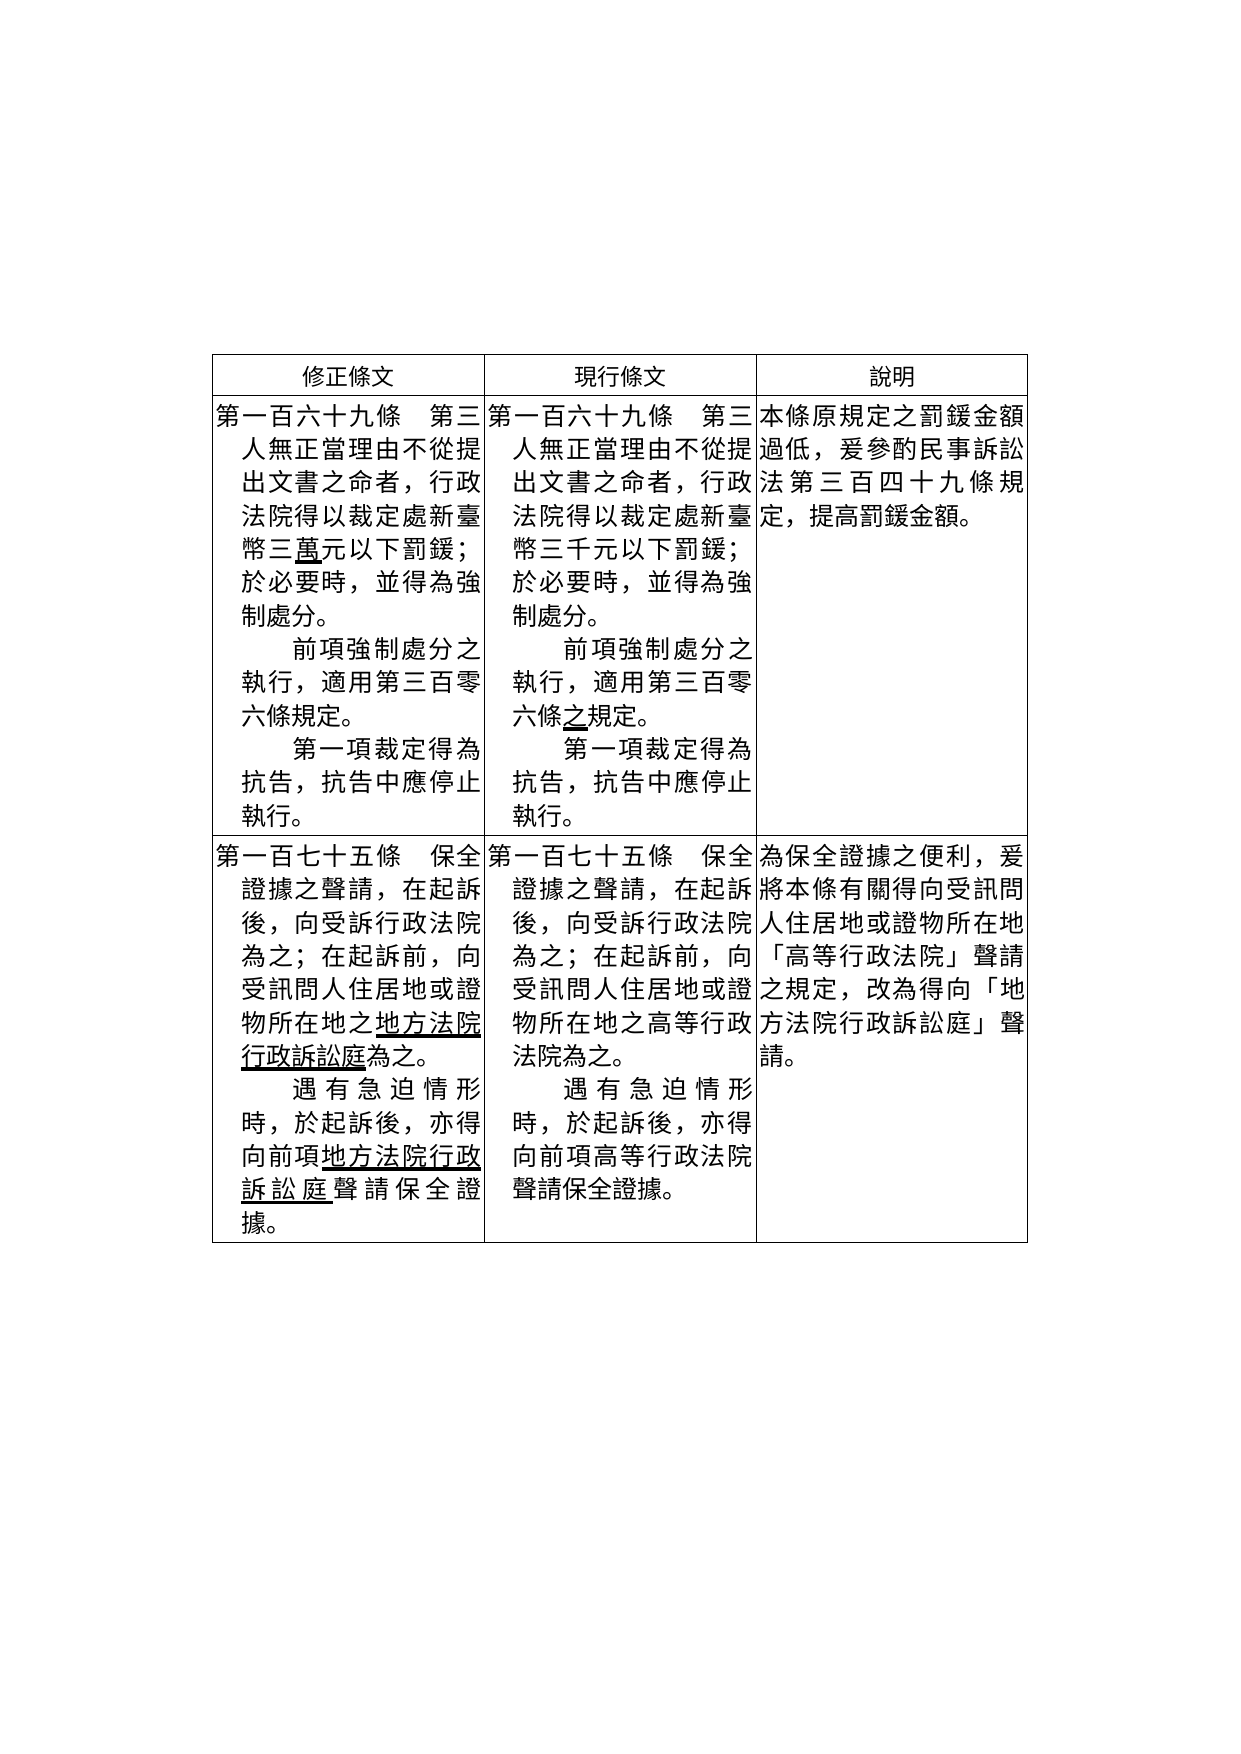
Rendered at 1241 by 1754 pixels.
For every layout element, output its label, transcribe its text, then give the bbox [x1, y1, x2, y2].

table_cell 為保全證據之便利，爰將本條有關得向受訊問人住居地或證物所在地「高等行政法院」聲請之規定，改為得向「地方法院行政訴訟庭」聲請。 [757, 836, 1027, 1242]
table_cell 第一百六十九條 第三人無正當理由不從提出文書之命者，行政法院得以裁定處新臺幣三萬元以下罰鍰；於必要時，並得為強制處分。 前項強制處分之執行，適用第三百零六條規定。 第一項裁定得為抗告，抗告中應停止執行。 [213, 396, 484, 835]
table_cell 第一百六十九條 第三人無正當理由不從提出文書之命者，行政法院得以裁定處新臺幣三千元以下罰鍰；於必要時，並得為強制處分。 前項強制處分之執行，適用第三百零六條之規定。 第一項裁定得為抗告，抗告中應停止執行。 [485, 396, 756, 835]
table_cell 第一百七十五條 保全證據之聲請，在起訴後，向受訴行政法院為之；在起訴前，向受訊問人住居地或證物所在地之高等行政法院為之。 遇有急迫情形時，於起訴後，亦得向前項高等行政法院聲請保全證據。 [485, 836, 756, 1242]
table_header 修正條文 [213, 355, 484, 394]
table_header 現行條文 [485, 355, 756, 394]
table_header 說明 [757, 355, 1027, 394]
table_cell 本條原規定之罰鍰金額過低，爰參酌民事訴訟法第三百四十九條規定，提高罰鍰金額。 [757, 396, 1027, 835]
table_cell 第一百七十五條 保全證據之聲請，在起訴後，向受訴行政法院為之；在起訴前，向受訊問人住居地或證物所在地之地方法院行政訴訟庭為之。 遇有急迫情形時，於起訴後，亦得向前項地方法院行政訴訟庭聲請保全證據。 [213, 836, 484, 1242]
